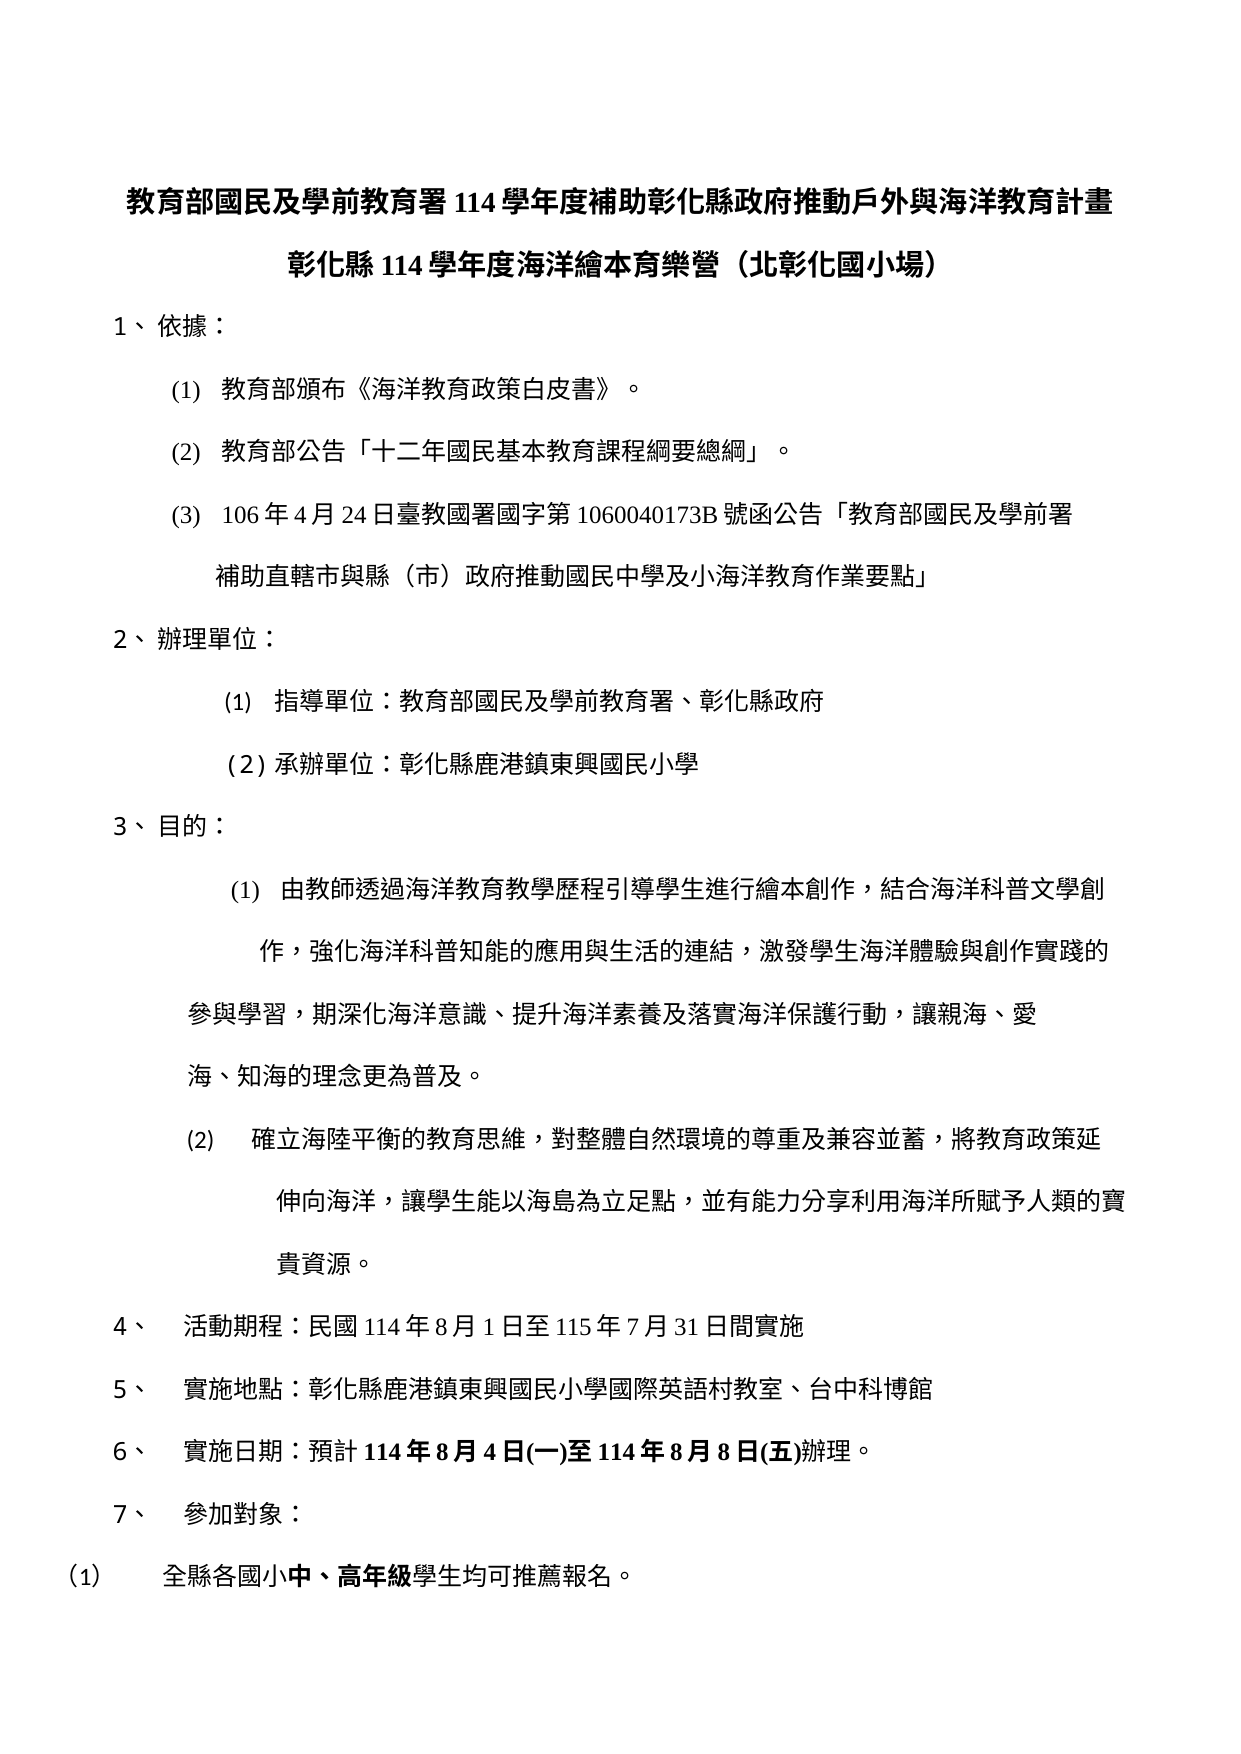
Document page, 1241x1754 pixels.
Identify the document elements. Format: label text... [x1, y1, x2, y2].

list 確立海陸平衡的教育思維，對整體自然環境的尊重及兼容並蓄，將教育政策延 [186, 1096, 1128, 1158]
list 教育部公告「十二年國民基本教育課程綱要總綱」。 [171, 408, 1128, 471]
list 教育部頒布《海洋教育政策白皮書》。 [171, 346, 1128, 408]
text 貴資源。 [172, 1221, 1128, 1283]
list 目的： [112, 783, 1128, 846]
list 活動期程：民國114年8月1日至115年7月31日間實施 [112, 1283, 1128, 1346]
text 作，強化海洋科普知能的應用與生活的連結，激發學生海洋體驗與創作實踐的 [253, 908, 1128, 971]
text 參與學習，期深化海洋意識、提升海洋素養及落實海洋保護行動，讓親海、愛 [112, 971, 1128, 1033]
list 指導單位：教育部國民及學前教育署、彰化縣政府 [224, 658, 1128, 721]
text 海、知海的理念更為普及。 [112, 1033, 1128, 1096]
list 承辦單位：彰化縣鹿港鎮東興國民小學 [224, 721, 1128, 783]
list 辦理單位： [112, 596, 1128, 658]
text 教育部國民及學前教育署114學年度補助彰化縣政府推動戶外與海洋教育計畫 [112, 158, 1128, 221]
list 106年4月24日臺教國署國字第1060040173B號函公告「教育部國民及學前署 [171, 471, 1128, 533]
text 彰化縣114學年度海洋繪本育樂營（北彰化國小場） [112, 221, 1128, 283]
list 全縣各國小中、高年級學生均可推薦報名。 [53, 1533, 1128, 1596]
list 依據： [112, 283, 1128, 346]
list 參加對象： [112, 1471, 1128, 1533]
text 補助直轄市與縣（市）政府推動國民中學及小海洋教育作業要點」 [171, 533, 1128, 596]
list 實施日期：預計114年8月4日(一)至114年8月8日(五)辦理。 [112, 1408, 1128, 1471]
list 實施地點：彰化縣鹿港鎮東興國民小學國際英語村教室、台中科博館 [112, 1346, 1128, 1408]
list 由教師透過海洋教育教學歷程引導學生進行繪本創作，結合海洋科普文學創 [231, 846, 1128, 908]
text 伸向海洋，讓學生能以海島為立足點，並有能力分享利用海洋所賦予人類的寶 [172, 1158, 1128, 1221]
